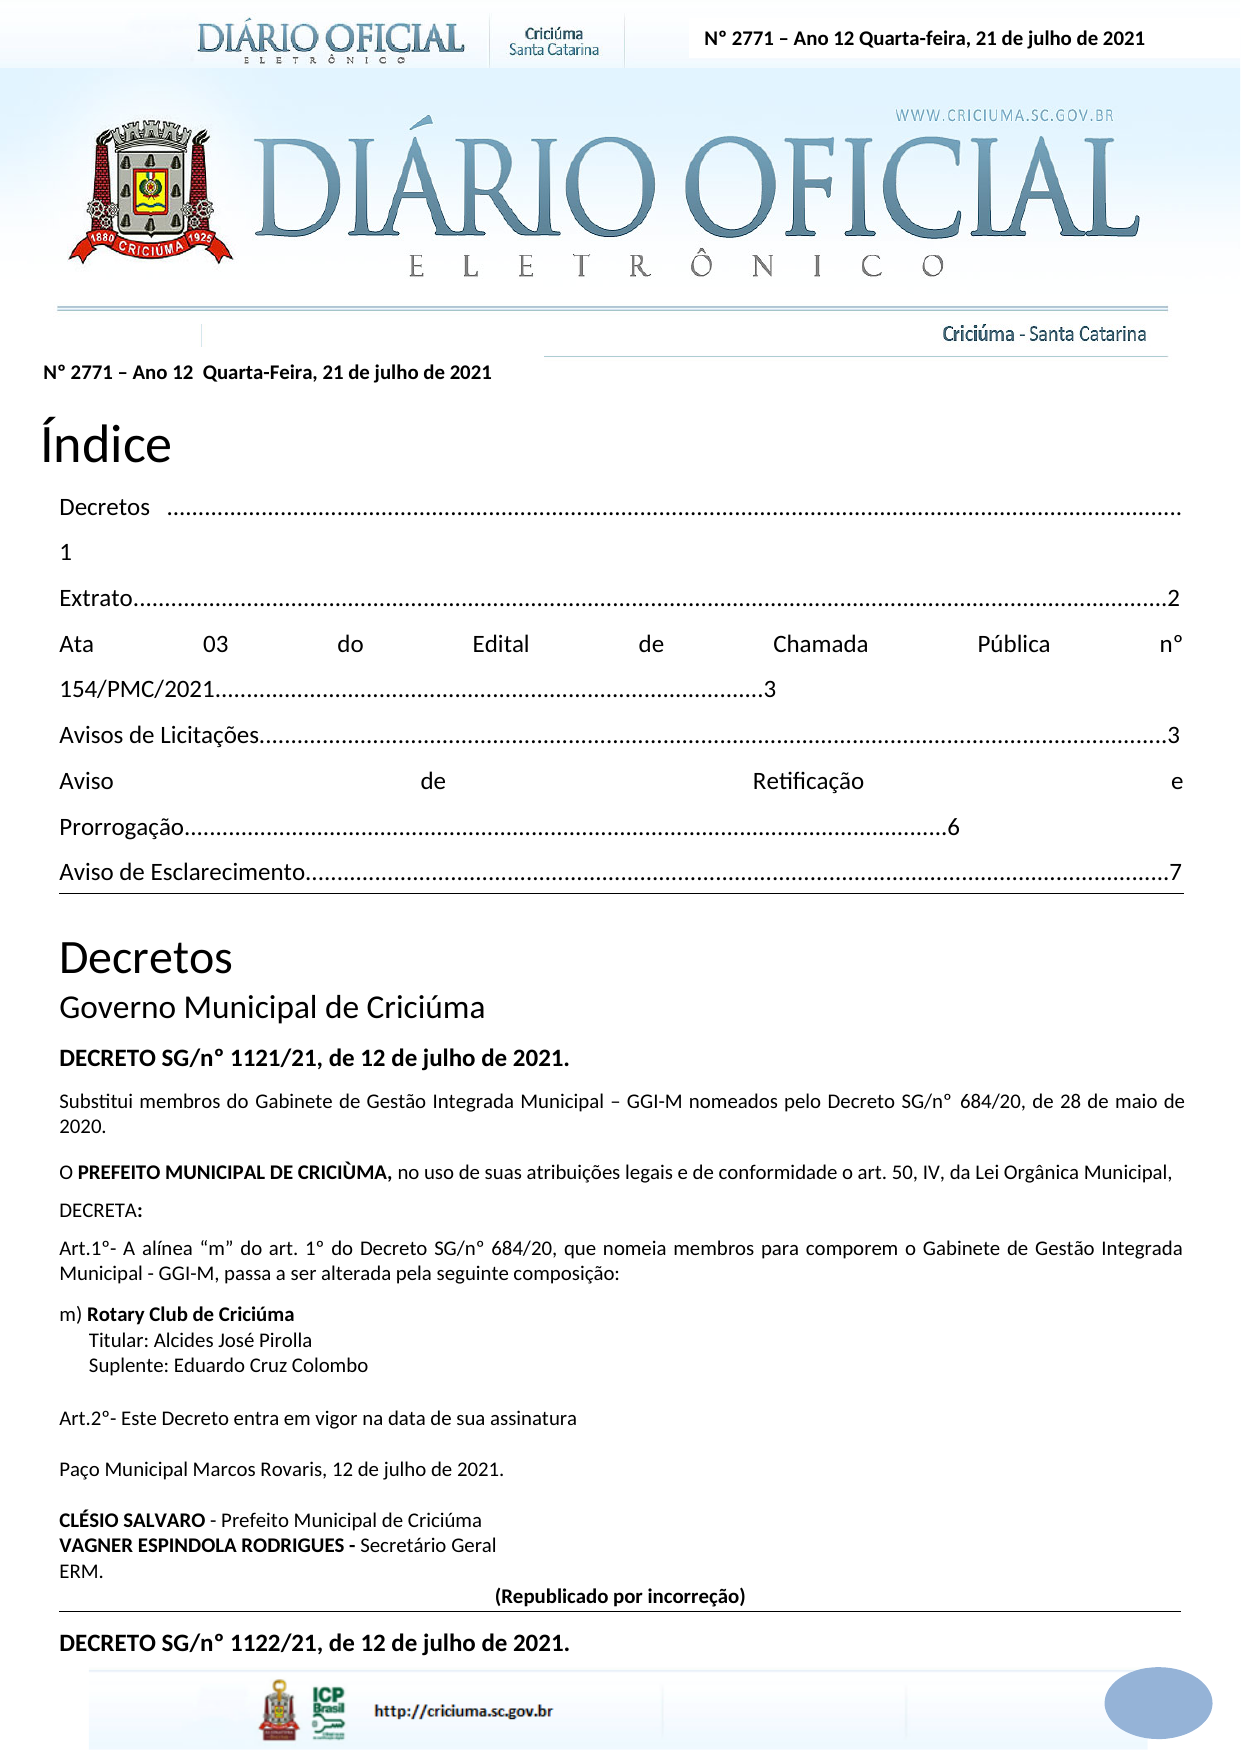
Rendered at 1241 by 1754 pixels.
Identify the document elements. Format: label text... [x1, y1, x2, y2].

text Art.2º- Este Decreto entra em vigor na data de sua assinatura [59, 1405, 1181, 1431]
list Suplente: Eduardo Cruz Colombo [74, 1352, 1181, 1378]
text DECRETO SG/nº 1122/21, de 12 de julho de 2021. [59, 1627, 1181, 1658]
text ERM. [59, 1558, 1181, 1583]
text DECRETA: [59, 1197, 1186, 1222]
text Avisos de Licitações................................................................................................................................................3 [59, 719, 1184, 750]
text Aviso de Esclarecimento.........................................................................................................................................7 [59, 857, 1184, 893]
text Art.1º- A alínea “m” do art. 1º do Decreto SG/nº 684/20, que nomeia membros para comporem o Gabinete de Gestão Integrada Municipal - GGI-M, passa a ser alterada pela seguinte composição: [59, 1235, 1186, 1286]
text Ata 03 do Edital de Chamada Pública nº 154/PMC/2021.......................................................................................3 [59, 628, 1184, 704]
text Índice [40, 410, 202, 476]
text Extrato....................................................................................................................................................................2 [59, 582, 1184, 613]
text CLÉSIO SALVARO - Prefeito Municipal de Criciúma [59, 1507, 1181, 1532]
text Nº 2771 – Ano 12 Quarta-Feira, 21 de julho de 2021 [15, 359, 529, 384]
text Titular: Alcides José Pirolla [74, 1327, 1181, 1352]
text (Republicado por incorreção) [59, 1583, 1181, 1611]
text DECRETO SG/nº 1121/21, de 12 de julho de 2021. [59, 1042, 1181, 1072]
text Decretos .................................................................................................................................................................1 [59, 491, 1184, 567]
text Substitui membros do Gabinete de Gestão Integrada Municipal – GGI-M nomeados pelo Decreto SG/nº 684/20, de 28 de maio de 2020. [59, 1088, 1186, 1139]
text VAGNER ESPINDOLA RODRIGUES - Secretário Geral [59, 1532, 1181, 1558]
text Paço Municipal Marcos Rovaris, 12 de julho de 2021. [59, 1456, 1181, 1482]
text Decretos [59, 927, 1183, 986]
text m) Rotary Club de Criciúma [59, 1301, 1181, 1327]
text Governo Municipal de Criciúma [59, 986, 1183, 1027]
text Aviso de Retificação e Prorrogação.........................................................................................................................6 [59, 765, 1184, 841]
text O PREFEITO MUNICIPAL DE CRICIÙMA, no uso de suas atribuições legais e de conformidade o art. 50, IV, da Lei Orgânica Municipal, [59, 1159, 1181, 1184]
